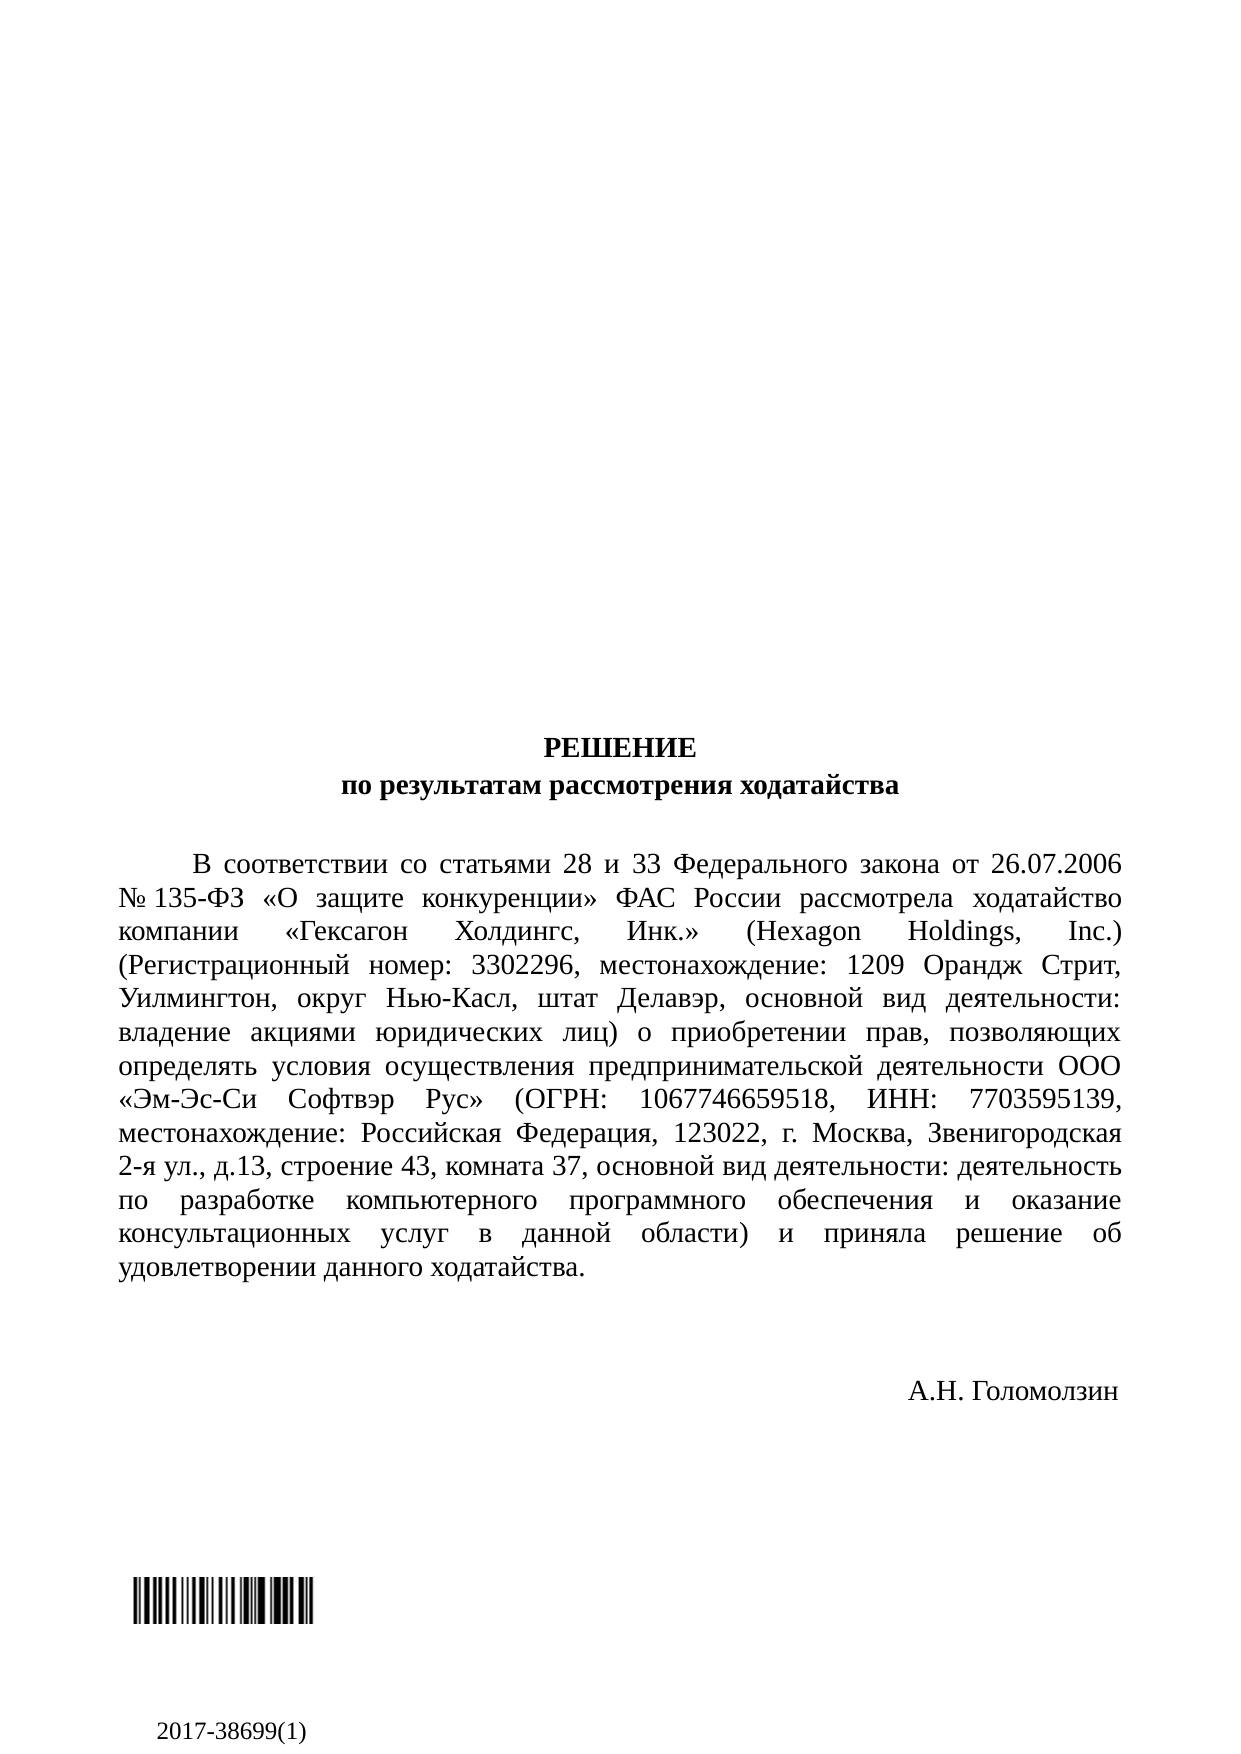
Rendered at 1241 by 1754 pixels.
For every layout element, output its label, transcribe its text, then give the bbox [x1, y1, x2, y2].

picture [118, 1577, 331, 1624]
table_header [118, 159, 679, 572]
text 2017-38699(1) [156, 1716, 402, 1745]
text по результатам рассмотрения ходатайства [118, 767, 1122, 800]
table_cell [679, 572, 1123, 630]
table_header [679, 159, 1123, 572]
text РЕШЕНИЕ [118, 730, 1122, 764]
text В соответствии со статьями 28 и 33 Федерального закона от 26.07.2006 № 135-ФЗ «О защите конкуренции» ФАС России рассмотрела ходатайство компании «Гексагон Холдингс, Инк.» (Hexagon Holdings, Inc.) (Регистрационный номер: 3302296, местонахождение: 1209 Орандж Стрит, Уилмингтон, округ Нью-Касл, штат Делавэр, основной вид деятельности: владение акциями юридических лиц) о приобретении прав, позволяющих определять условия осуществления предпринимательской деятельности ООО «Эм-Эс-Си Софтвэр Рус» (ОГРН: 1067746659518, ИНН: 7703595139, местонахождение: Российская Федерация, 123022, г. Москва, Звенигородская 2-я ул., д.13, строение 43, комната 37, основной вид деятельности: деятельность по разработке компьютерного программного обеспечения и оказание консультационных услуг в данной области) и приняла решение об удовлетворении данного ходатайства. [118, 846, 1122, 1282]
table_cell [118, 572, 679, 630]
text А.Н. Голомолзин [118, 1373, 1122, 1407]
